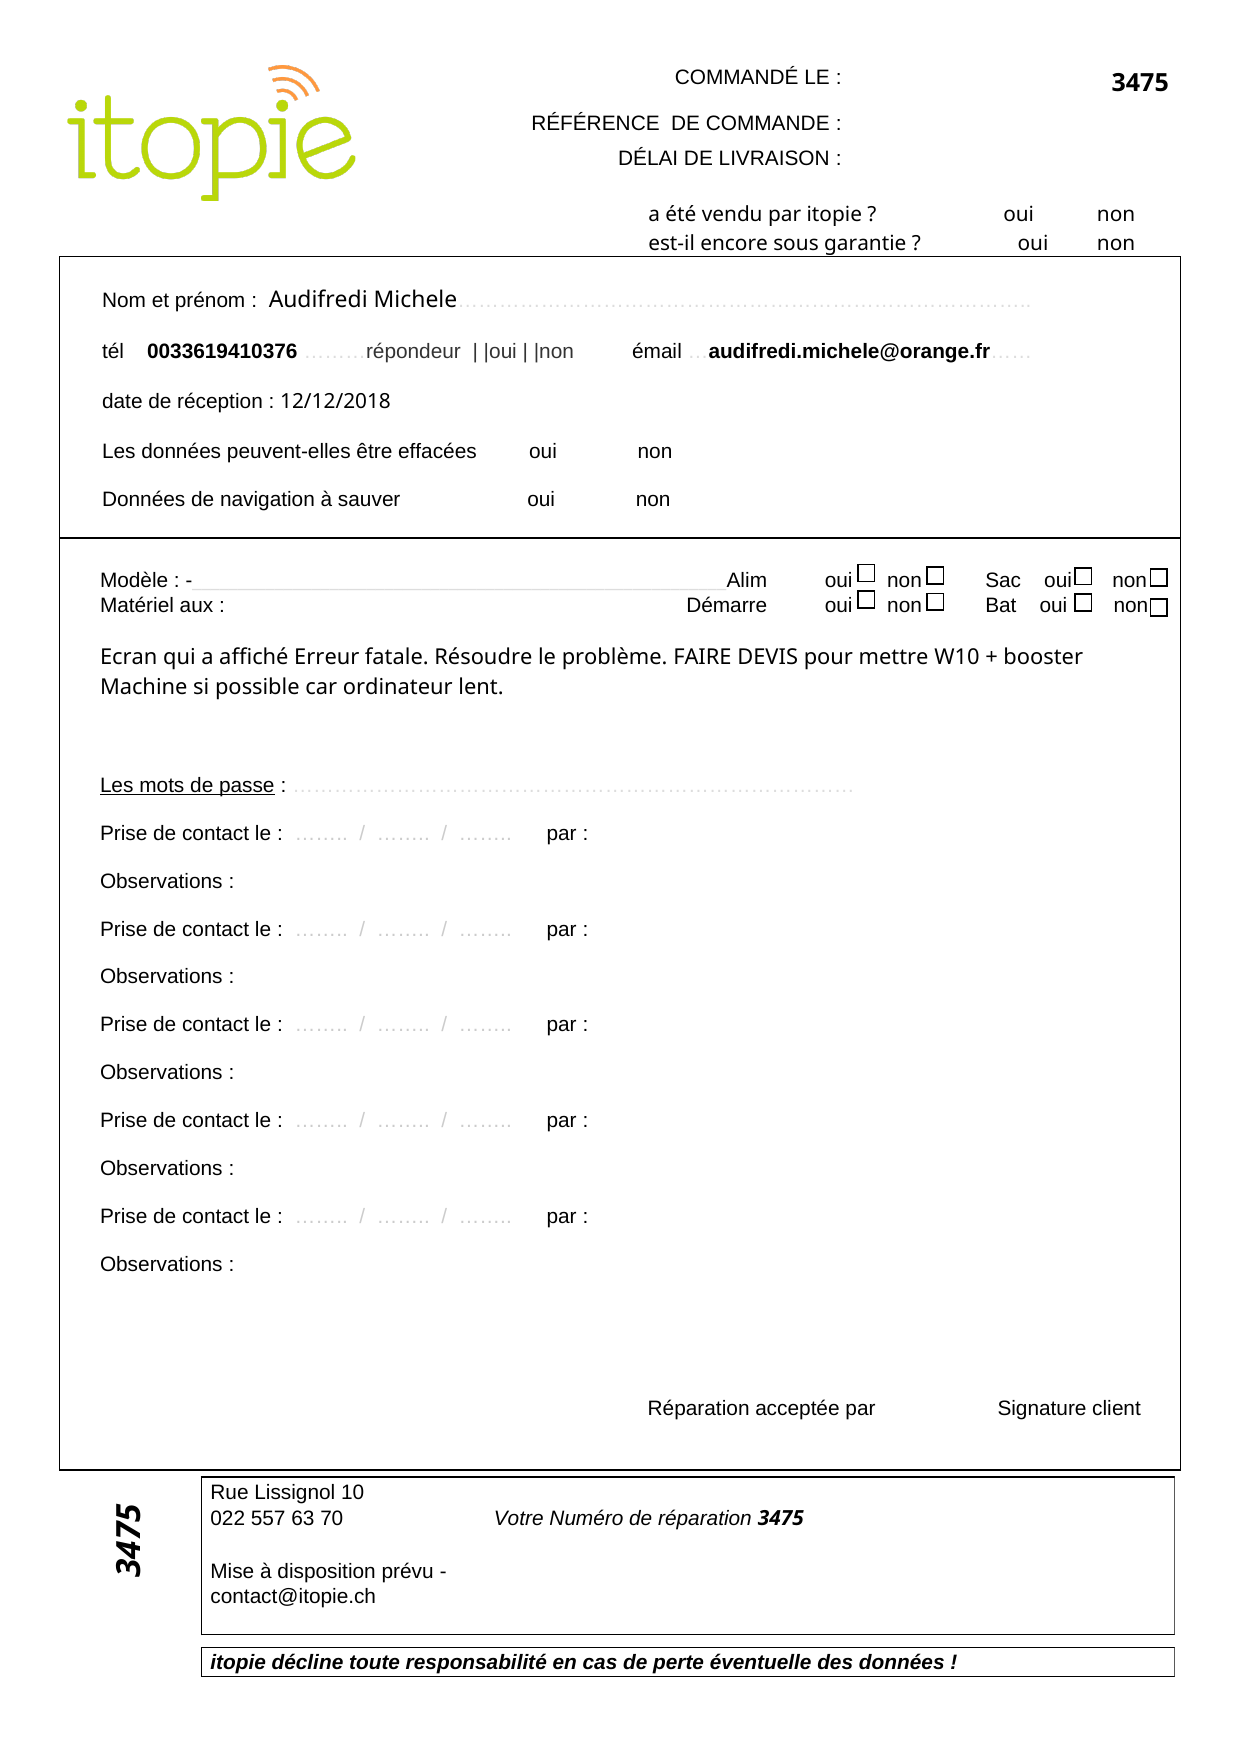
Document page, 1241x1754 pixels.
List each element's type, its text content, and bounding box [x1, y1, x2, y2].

table_cell itopie décline toute responsabilité en cas de perte éventuelle des données ! [195, 1641, 1180, 1683]
text est-il encore sous garantie ? oui non [59, 228, 1181, 256]
text Observations : [60, 1249, 1180, 1276]
text Observations : [60, 1153, 1180, 1180]
table_cell [847, 140, 1180, 175]
text Données de navigation à sauver oui non [60, 484, 1180, 511]
text Observations : [60, 961, 1180, 988]
text tél 0033619410376 ………répondeur | |oui | |non émail …audifredi.michele@orange.fr…… [60, 335, 1180, 362]
text Réparation acceptée par Signature client [60, 1392, 1180, 1419]
table_cell [847, 105, 1180, 140]
table_header 3475 [847, 59, 1180, 104]
text Prise de contact le : …….. / …….. / …….. par : [60, 1201, 1180, 1228]
text Observations : [60, 865, 1180, 892]
picture [67, 65, 356, 201]
text Prise de contact le : …….. / …….. / …….. par : [60, 1009, 1180, 1036]
text date de réception : 12/12/2018 [60, 383, 1180, 415]
text Ecran qui a affiché Erreur fatale. Résoudre le problème. FAIRE DEVIS pour mettre W10 + booster Machine si possible car ordinateur lent. [60, 638, 1180, 701]
text Prise de contact le : …….. / …….. / …….. par : [60, 913, 1180, 940]
text Les données peuvent-elles être effacées oui non [60, 436, 1180, 463]
text a été vendu par itopie ? oui non [59, 199, 1181, 228]
table_header COMMANDÉ LE : [490, 59, 847, 104]
text Observations : [60, 1057, 1180, 1084]
text Prise de contact le : …….. / …….. / …….. par : [60, 817, 1180, 844]
table_header 3475 [59, 1471, 195, 1683]
text Prise de contact le : …….. / …….. / …….. par : [60, 1105, 1180, 1132]
text Les mots de passe : ……………………………………………………………………… [60, 769, 1180, 797]
text Matériel aux : Démarre oui non Bat oui non [60, 590, 1180, 617]
table_cell RÉFÉRENCE DE COMMANDE : [490, 105, 847, 140]
text Modèle : - Alim oui non Sac oui non [948, 562, 1180, 590]
text Modèle : - Alim oui non Sac oui non [60, 562, 856, 590]
table_header Rue Lissignol 10 022 557 63 70 Votre Numéro de réparation 3475 Mise à disposition prévu - contact@itopie.ch [195, 1471, 1180, 1641]
table_cell DÉLAI DE LIVRAISON : [490, 140, 847, 175]
text Nom et prénom : Audifredi Michele……………………………………………………………………….. [60, 280, 1180, 314]
text Modèle : - Alim oui non Sac oui non [879, 562, 925, 590]
